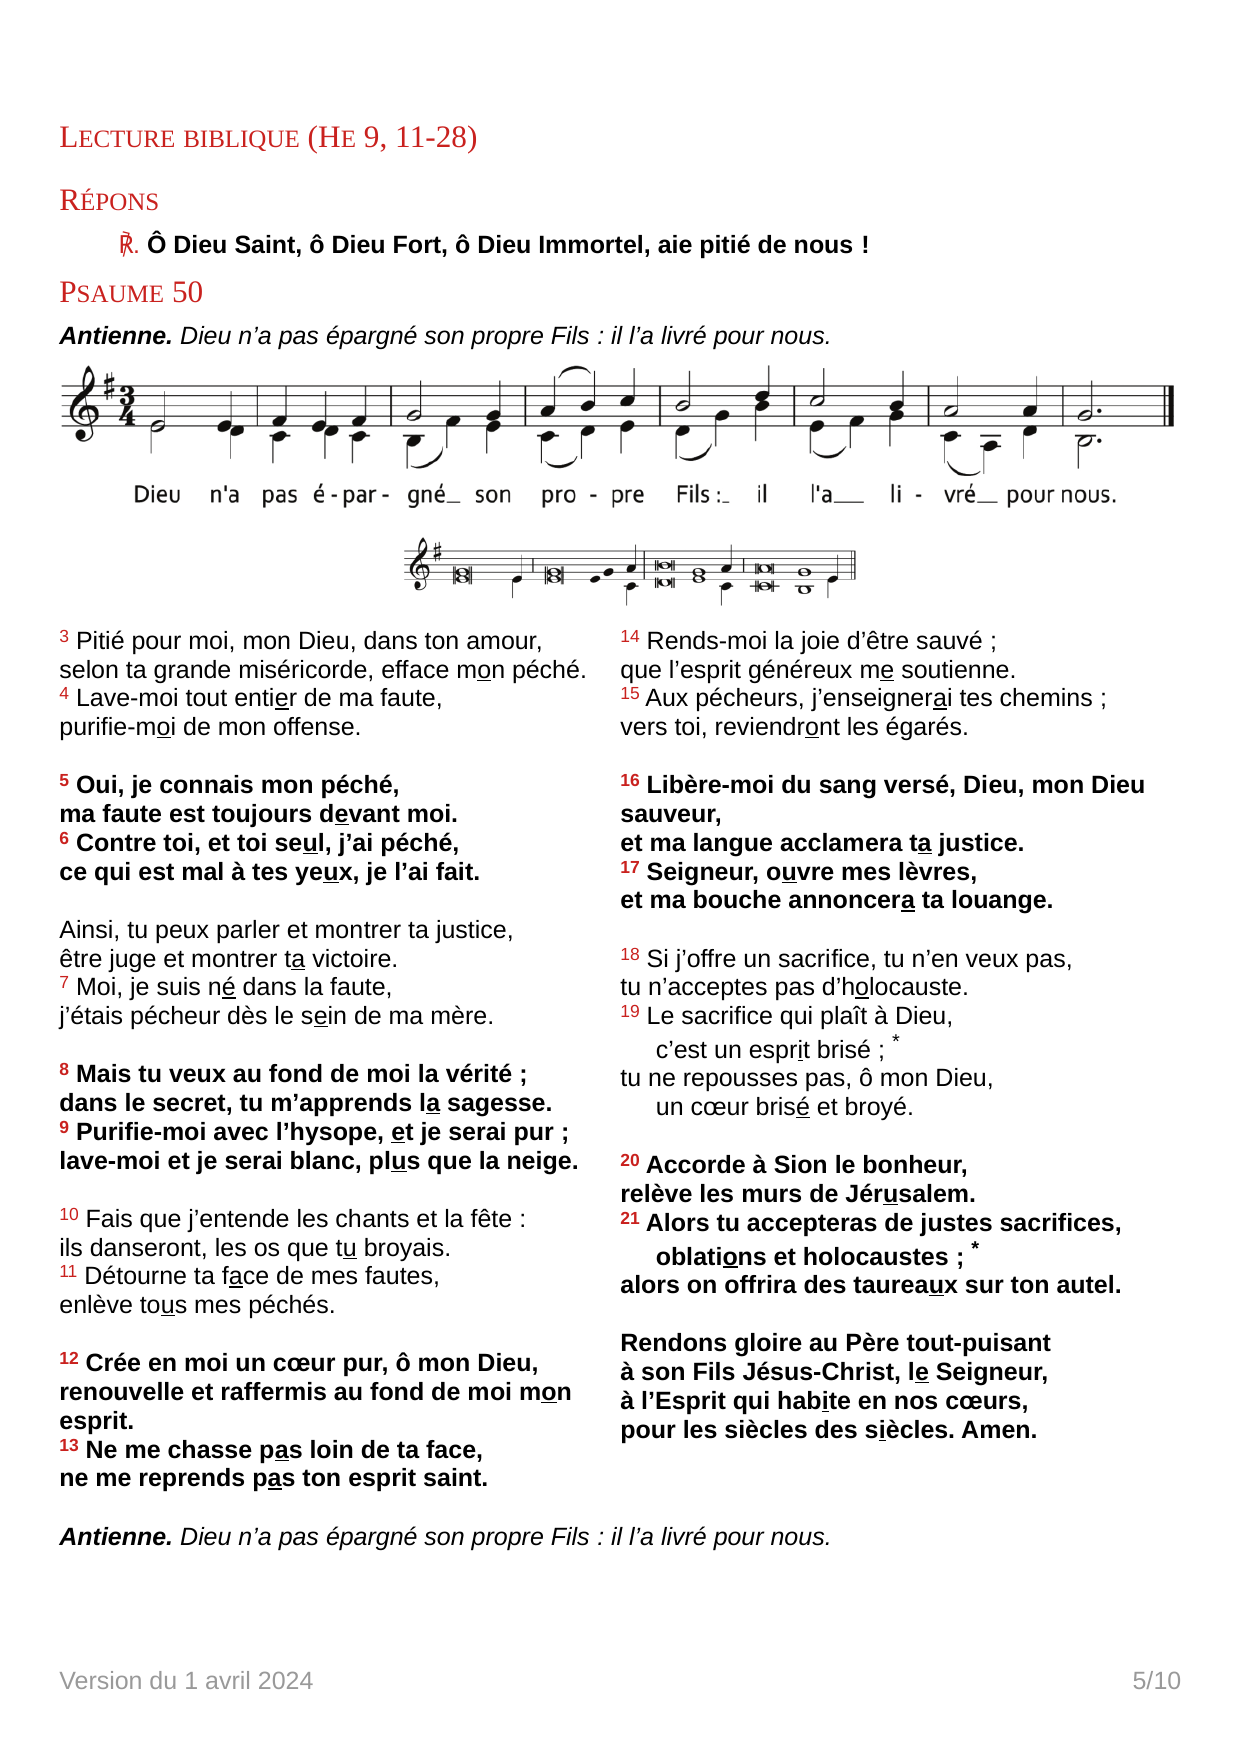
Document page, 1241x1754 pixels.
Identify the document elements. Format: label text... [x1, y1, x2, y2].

text Ainsi, tu peux parler et montrer ta justice, être juge et montrer ta victoire. 7 Moi, je suis né dans la faute, j’étais pécheur dès le sein de ma mère. [59, 915, 620, 1030]
subtitle Psaume 50 [59, 273, 1181, 309]
text 8 Mais tu veux au fond de moi la vérité ; dans le secret, tu m’apprends la sagesse. 9 Purifie-moi avec l’hysope, et je serai pur ; lave-moi et je serai blanc, plus que la neige. [59, 1059, 620, 1174]
subtitle Lecture biblique (He 9, 11-28) [59, 118, 1181, 154]
subtitle Répons [59, 181, 1181, 217]
text 10 Fais que j’entende les chants et la fête : ils danseront, les os que tu broyais. 11 Détourne ta face de mes fautes, enlève tous mes péchés. [59, 1204, 620, 1319]
picture [59, 364, 1182, 518]
text Antienne. Dieu n’a pas épargné son propre Fils : il l’a livré pour nous. [59, 321, 1181, 350]
text Rendons gloire au Père tout-puisant à son Fils Jésus-Christ, le Seigneur, à l’Esprit qui habite en nos cœurs, pour les siècles des siècles. Amen. [620, 1328, 1181, 1443]
text Antienne. Dieu n’a pas épargné son propre Fils : il l’a livré pour nous. [59, 1522, 1181, 1550]
text 18 Si j’offre un sacrifice, tu n’en veux pas, tu n’acceptes pas d’holocauste. 19 Le sacrifice qui plaît à Dieu, c’est un esprit brisé ; * tu ne repousses pas, ô mon Dieu, un cœur brisé et broyé. [620, 944, 1181, 1121]
text 12 Crée en moi un cœur pur, ô mon Dieu, renouvelle et raffermis au fond de moi mon esprit. 13 Ne me chasse pas loin de ta face, ne me reprends pas ton esprit saint. [59, 1348, 620, 1492]
text 16 Libère-moi du sang versé, Dieu, mon Dieu sauveur, et ma langue acclamera ta justice. 17 Seigneur, ouvre mes lèvres, et ma bouche annoncera ta louange. [620, 770, 1181, 914]
text ℟. Ô Dieu Saint, ô Dieu Fort, ô Dieu Immortel, aie pitié de nous ! [118, 229, 1181, 258]
text 5 Oui, je connais mon péché, ma faute est toujours devant moi. 6 Contre toi, et toi seul, j’ai péché, ce qui est mal à tes yeux, je l’ai fait. [59, 770, 620, 885]
picture [59, 532, 1182, 612]
text 14 Rends-moi la joie d’être sauvé ; que l’esprit généreux me soutienne. 15 Aux pécheurs, j’enseignerai tes chemins ; vers toi, reviendront les égarés. [620, 626, 1181, 741]
text 20 Accorde à Sion le bonheur, relève les murs de Jérusalem. 21 Alors tu accepteras de justes sacrifices, oblations et holocaustes ; * alors on offrira des taureaux sur ton autel. [620, 1150, 1181, 1299]
text 3 Pitié pour moi, mon Dieu, dans ton amour, selon ta grande miséricorde, efface mon péché. 4 Lave-moi tout entier de ma faute, purifie-moi de mon offense. [59, 626, 620, 741]
